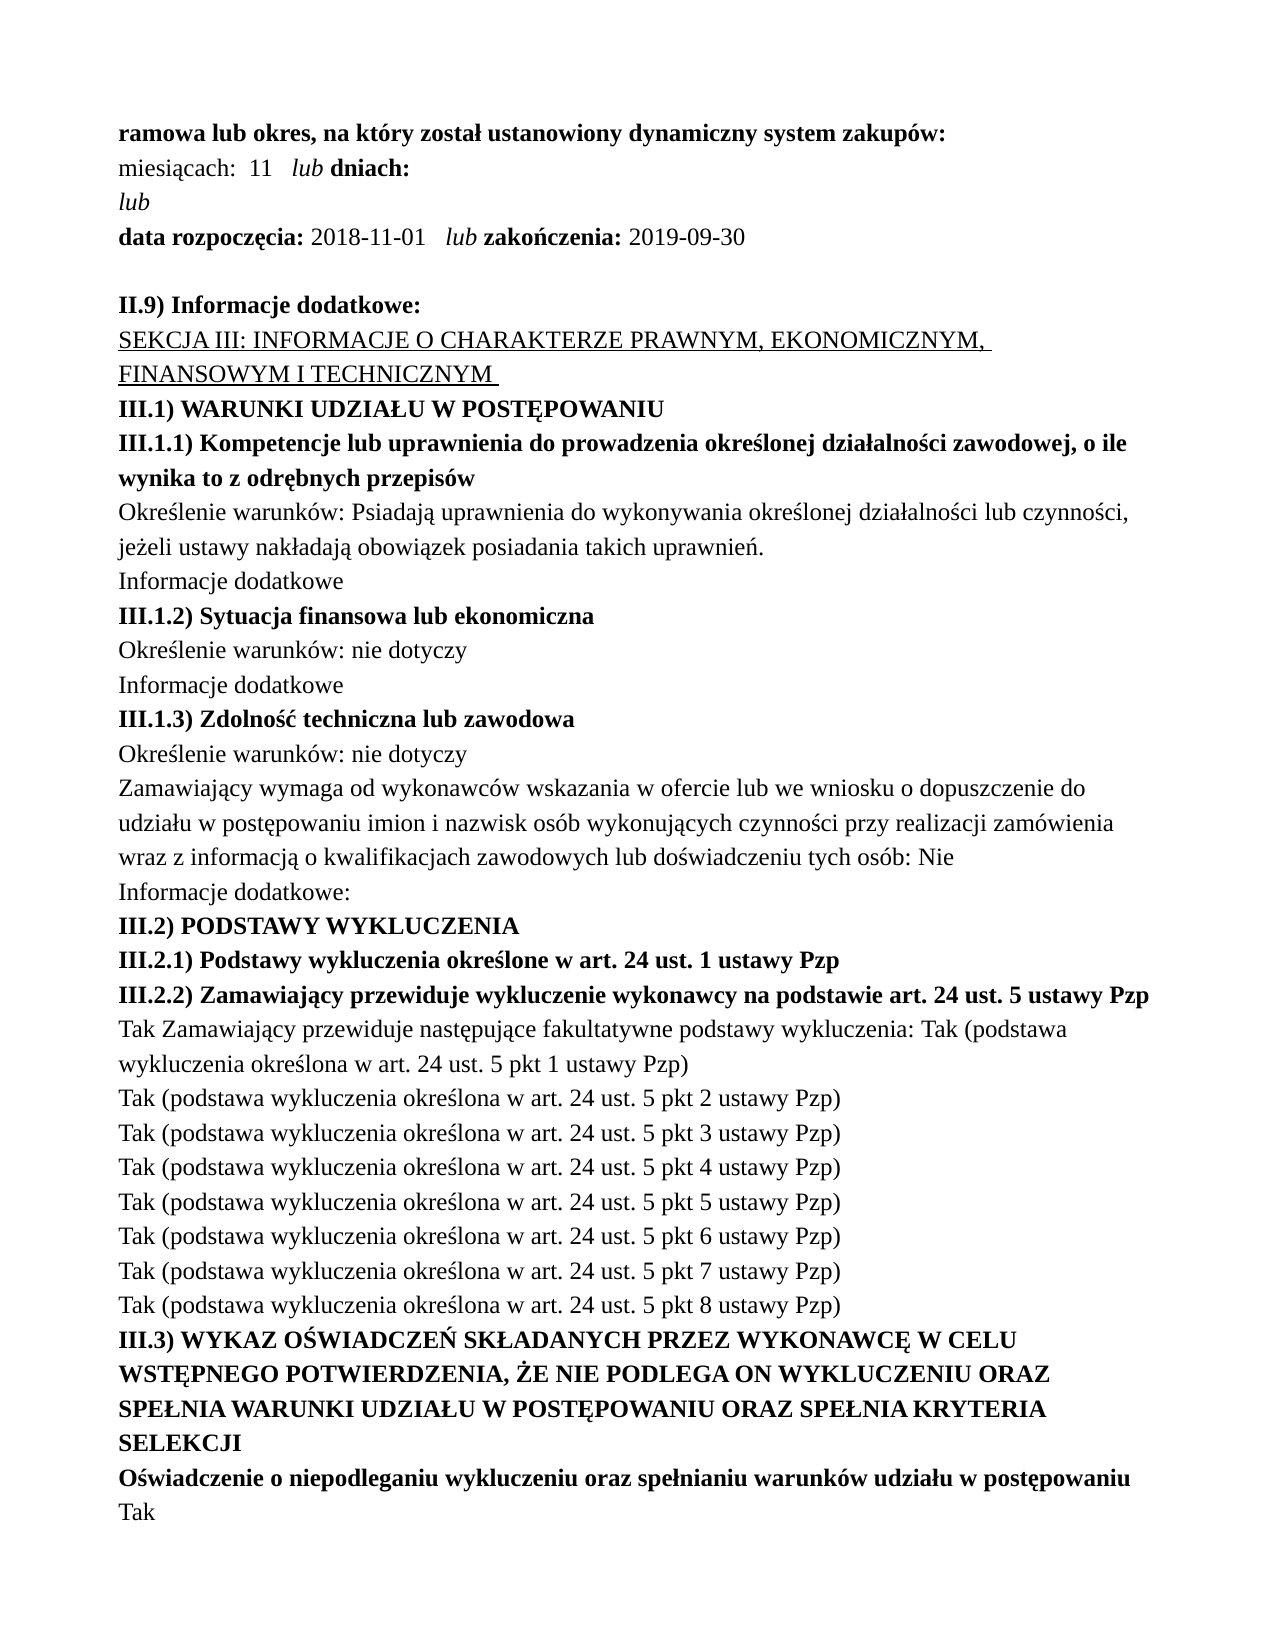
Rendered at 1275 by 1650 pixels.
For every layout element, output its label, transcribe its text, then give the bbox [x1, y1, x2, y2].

text III.2) PODSTAWY WYKLUCZENIA [118, 911, 1157, 940]
text III.1) WARUNKI UDZIAŁU W POSTĘPOWANIU [118, 394, 1157, 423]
text ramowa lub okres, na który został ustanowiony dynamiczny system zakupów: miesiącach: 11 lub dniach: lub data rozpoczęcia: 2018-11-01 lub zakończenia: 2019-09-30 II.9) Informacje dodatkowe: [118, 118, 1157, 319]
text SEKCJA III: INFORMACJE O CHARAKTERZE PRAWNYM, EKONOMICZNYM, FINANSOWYM I TECHNICZNYM [118, 325, 1157, 388]
text III.1.1) Kompetencje lub uprawnienia do prowadzenia określonej działalności zawodowej, o ile wynika to z odrębnych przepisów Określenie warunków: Psiadają uprawnienia do wykonywania określonej działalności lub czynności, jeżeli ustawy nakładają obowiązek posiadania takich uprawnień. Informacje dodatkowe III.1.2) Sytuacja finansowa lub ekonomiczna Określenie warunków: nie dotyczy Informacje dodatkowe III.1.3) Zdolność techniczna lub zawodowa Określenie warunków: nie dotyczy Zamawiający wymaga od wykonawców wskazania w ofercie lub we wniosku o dopuszczenie do udziału w postępowaniu imion i nazwisk osób wykonujących czynności przy realizacji zamówienia wraz z informacją o kwalifikacjach zawodowych lub doświadczeniu tych osób: Nie Informacje dodatkowe: [118, 428, 1157, 905]
text Oświadczenie o niepodleganiu wykluczeniu oraz spełnianiu warunków udziału w postępowaniu Tak [118, 1463, 1157, 1526]
text III.2.1) Podstawy wykluczenia określone w art. 24 ust. 1 ustawy Pzp III.2.2) Zamawiający przewiduje wykluczenie wykonawcy na podstawie art. 24 ust. 5 ustawy Pzp Tak Zamawiający przewiduje następujące fakultatywne podstawy wykluczenia: Tak (podstawa wykluczenia określona w art. 24 ust. 5 pkt 1 ustawy Pzp) Tak (podstawa wykluczenia określona w art. 24 ust. 5 pkt 2 ustawy Pzp) Tak (podstawa wykluczenia określona w art. 24 ust. 5 pkt 3 ustawy Pzp) Tak (podstawa wykluczenia określona w art. 24 ust. 5 pkt 4 ustawy Pzp) Tak (podstawa wykluczenia określona w art. 24 ust. 5 pkt 5 ustawy Pzp) Tak (podstawa wykluczenia określona w art. 24 ust. 5 pkt 6 ustawy Pzp) Tak (podstawa wykluczenia określona w art. 24 ust. 5 pkt 7 ustawy Pzp) Tak (podstawa wykluczenia określona w art. 24 ust. 5 pkt 8 ustawy Pzp) [118, 946, 1157, 1319]
text III.3) WYKAZ OŚWIADCZEŃ SKŁADANYCH PRZEZ WYKONAWCĘ W CELU WSTĘPNEGO POTWIERDZENIA, ŻE NIE PODLEGA ON WYKLUCZENIU ORAZ SPEŁNIA WARUNKI UDZIAŁU W POSTĘPOWANIU ORAZ SPEŁNIA KRYTERIA SELEKCJI [118, 1325, 1157, 1457]
